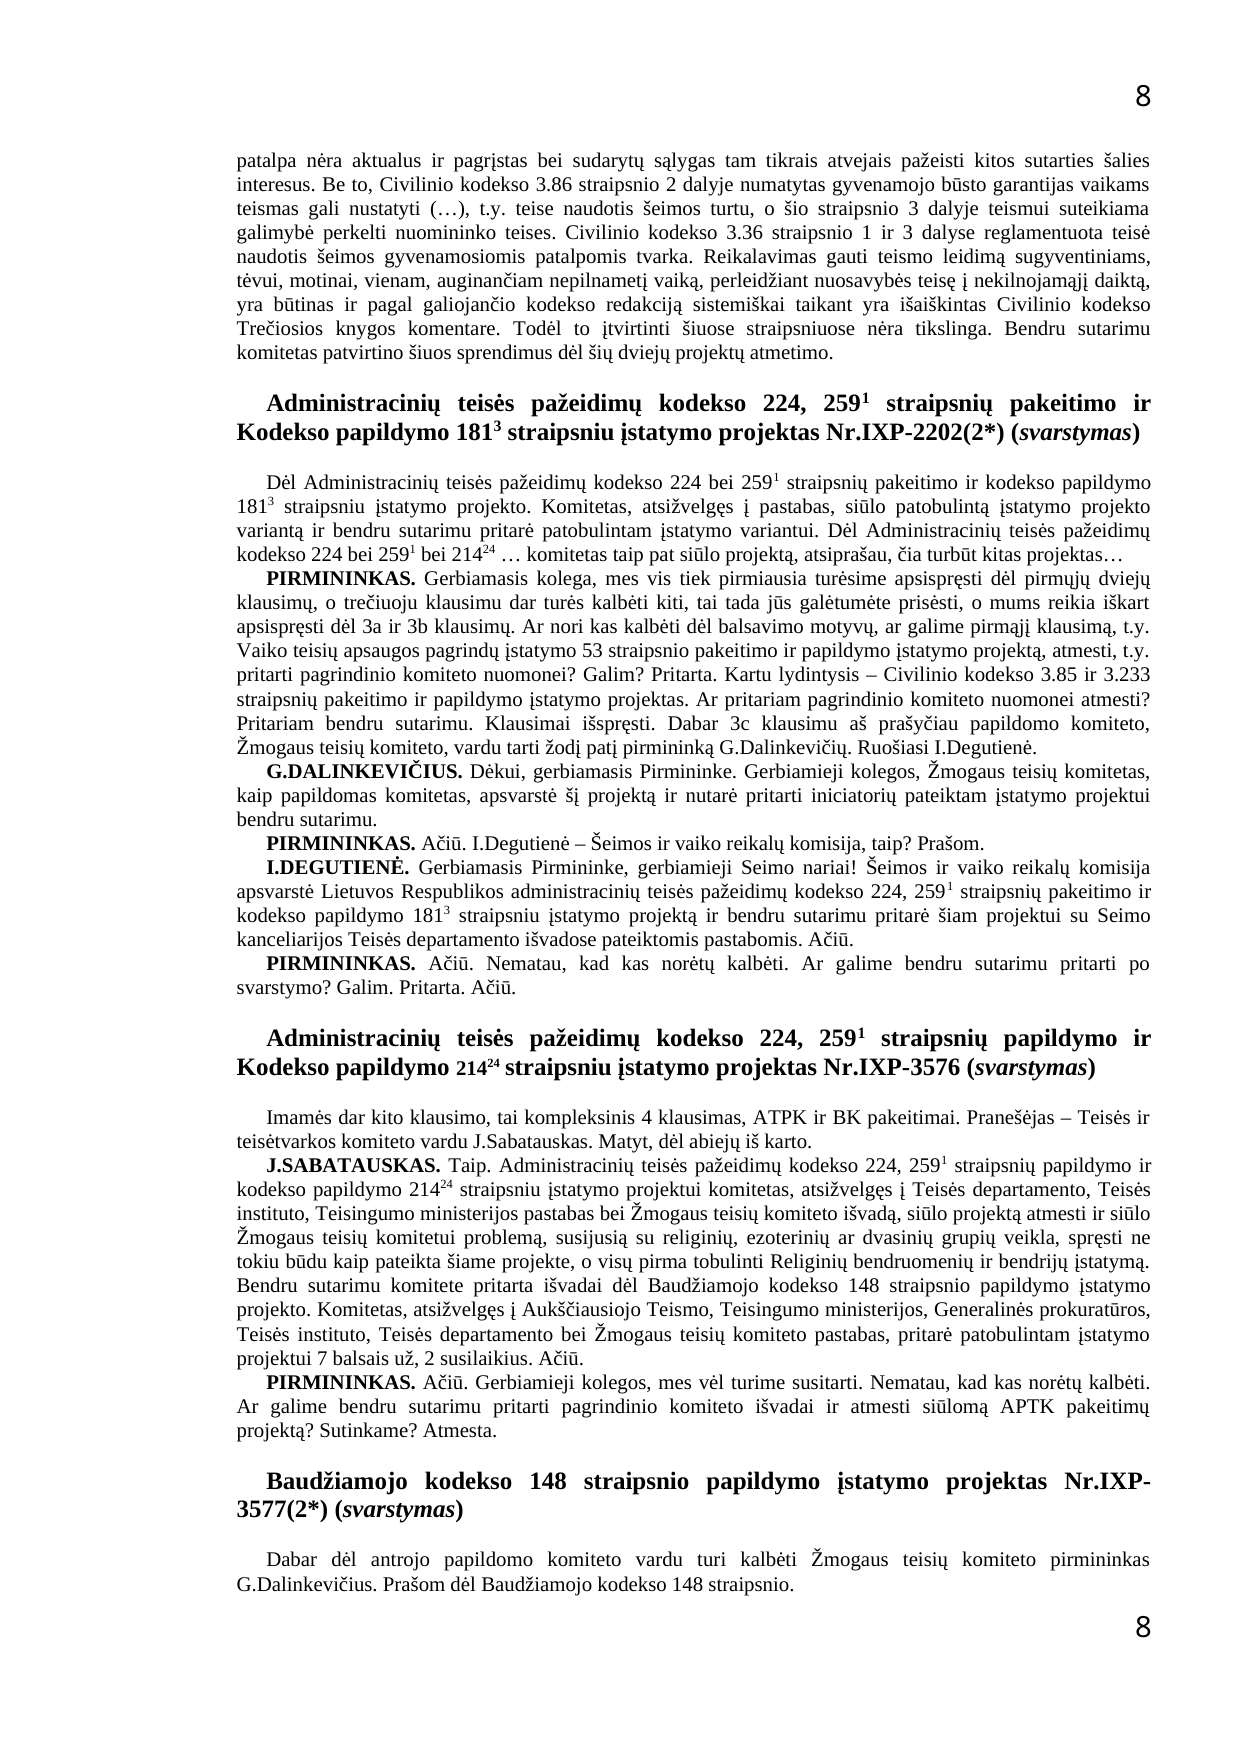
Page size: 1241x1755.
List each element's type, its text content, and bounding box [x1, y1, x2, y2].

text PIRMININKAS. Ačiū. I.Degutienė – Šeimos ir vaiko reikalų komisija, taip? Prašom. [236, 831, 1152, 855]
text I.DEGUTIENĖ. Gerbiamasis Pirmininke, gerbiamieji Seimo nariai! Šeimos ir vaiko reikalų komisija apsvarstė Lietuvos Respublikos administracinių teisės pažeidimų kodekso 224, 2591 straipsnių pakeitimo ir kodekso papildymo 1813 straipsniu įstatymo projektą ir bendru sutarimu pritarė šiam projektui su Seimo kanceliarijos Teisės departamento išvadose pateiktomis pastabomis. Ačiū. [236, 855, 1152, 951]
text Imamės dar kito klausimo, tai kompleksinis 4 klausimas, ATPK ir BK pakeitimai. Pranešėjas – Teisės ir teisėtvarkos komiteto vardu J.Sabatauskas. Matyt, dėl abiejų iš karto. [236, 1105, 1152, 1153]
text Baudžiamojo kodekso 148 straipsnio papildymo įstatymo projektas Nr.IXP-3577(2*) (svarstymas) [236, 1466, 1152, 1523]
text PIRMININKAS. Ačiū. Gerbiamieji kolegos, mes vėl turime susitarti. Nematau, kad kas norėtų kalbėti. Ar galime bendru sutarimu pritarti pagrindinio komiteto išvadai ir atmesti siūlomą APTK pakeitimų projektą? Sutinkame? Atmesta. [236, 1369, 1152, 1442]
text Administracinių teisės pažeidimų kodekso 224, 2591 straipsnių pakeitimo ir Kodekso papildymo 1813 straipsniu įstatymo projektas Nr.IXP-2202(2*) (svarstymas) [236, 388, 1152, 446]
text G.DALINKEVIČIUS. Dėkui, gerbiamasis Pirmininke. Gerbiamieji kolegos, Žmogaus teisių komitetas, kaip papildomas komitetas, apsvarstė šį projektą ir nutarė pritarti iniciatorių pateiktam įstatymo projektui bendru sutarimu. [236, 759, 1152, 831]
text J.SABATAUSKAS. Taip. Administracinių teisės pažeidimų kodekso 224, 2591 straipsnių papildymo ir kodekso papildymo 21424 straipsniu įstatymo projektui komitetas, atsižvelgęs į Teisės departamento, Teisės instituto, Teisingumo ministerijos pastabas bei Žmogaus teisių komiteto išvadą, siūlo projektą atmesti ir siūlo Žmogaus teisių komitetui problemą, susijusią su religinių, ezoterinių ar dvasinių grupių veikla, spręsti ne tokiu būdu kaip pateikta šiame projekte, o visų pirma tobulinti Religinių bendruomenių ir bendrijų įstatymą. Bendru sutarimu komitete pritarta išvadai dėl Baudžiamojo kodekso 148 straipsnio papildymo įstatymo projekto. Komitetas, atsižvelgęs į Aukščiausiojo Teismo, Teisingumo ministerijos, Generalinės prokuratūros, Teisės instituto, Teisės departamento bei Žmogaus teisių komiteto pastabas, pritarė patobulintam įstatymo projektui 7 balsais už, 2 susilaikius. Ačiū. [236, 1153, 1152, 1369]
text patalpa nėra aktualus ir pagrįstas bei sudarytų sąlygas tam tikrais atvejais pažeisti kitos sutarties šalies interesus. Be to, Civilinio kodekso 3.86 straipsnio 2 dalyje numatytas gyvenamojo būsto garantijas vaikams teismas gali nustatyti (…), t.y. teise naudotis šeimos turtu, o šio straipsnio 3 dalyje teismui suteikiama galimybė perkelti nuomininko teises. Civilinio kodekso 3.36 straipsnio 1 ir 3 dalyse reglamentuota teisė naudotis šeimos gyvenamosiomis patalpomis tvarka. Reikalavimas gauti teismo leidimą sugyventiniams, tėvui, motinai, vienam, auginančiam nepilnametį vaiką, perleidžiant nuosavybės teisę į nekilnojamąjį daiktą, yra būtinas ir pagal galiojančio kodekso redakciją sistemiškai taikant yra išaiškintas Civilinio kodekso Trečiosios knygos komentare. Todėl to įtvirtinti šiuose straipsniuose nėra tikslinga. Bendru sutarimu komitetas patvirtino šiuos sprendimus dėl šių dviejų projektų atmetimo. [236, 148, 1152, 364]
text PIRMININKAS. Gerbiamasis kolega, mes vis tiek pirmiausia turėsime apsispręsti dėl pirmųjų dviejų klausimų, o trečiuoju klausimu dar turės kalbėti kiti, tai tada jūs galėtumėte prisėsti, o mums reikia iškart apsispręsti dėl 3a ir 3b klausimų. Ar nori kas kalbėti dėl balsavimo motyvų, ar galime pirmąjį klausimą, t.y. Vaiko teisių apsaugos pagrindų įstatymo 53 straipsnio pakeitimo ir papildymo įstatymo projektą, atmesti, t.y. pritarti pagrindinio komiteto nuomonei? Galim? Pritarta. Kartu lydintysis – Civilinio kodekso 3.85 ir 3.233 straipsnių pakeitimo ir papildymo įstatymo projektas. Ar pritariam pagrindinio komiteto nuomonei atmesti? Pritariam bendru sutarimu. Klausimai išspręsti. Dabar 3c klausimu aš prašyčiau papildomo komiteto, Žmogaus teisių komiteto, vardu tarti žodį patį pirmininką G.Dalinkevičių. Ruošiasi I.Degutienė. [236, 566, 1152, 759]
text Dabar dėl antrojo papildomo komiteto vardu turi kalbėti Žmogaus teisių komiteto pirmininkas G.Dalinkevičius. Prašom dėl Baudžiamojo kodekso 148 straipsnio. [236, 1547, 1152, 1596]
text Dėl Administracinių teisės pažeidimų kodekso 224 bei 2591 straipsnių pakeitimo ir kodekso papildymo 1813 straipsniu įstatymo projekto. Komitetas, atsižvelgęs į pastabas, siūlo patobulintą įstatymo projekto variantą ir bendru sutarimu pritarė patobulintam įstatymo variantui. Dėl Administracinių teisės pažeidimų kodekso 224 bei 2591 bei 21424 … komitetas taip pat siūlo projektą, atsiprašau, čia turbūt kitas projektas… [236, 470, 1152, 566]
text PIRMININKAS. Ačiū. Nematau, kad kas norėtų kalbėti. Ar galime bendru sutarimu pritarti po svarstymo? Galim. Pritarta. Ačiū. [236, 951, 1152, 999]
text Administracinių teisės pažeidimų kodekso 224, 2591 straipsnių papildymo ir Kodekso papildymo 21424 straipsniu įstatymo projektas Nr.IXP-3576 (svarstymas) [236, 1023, 1152, 1081]
